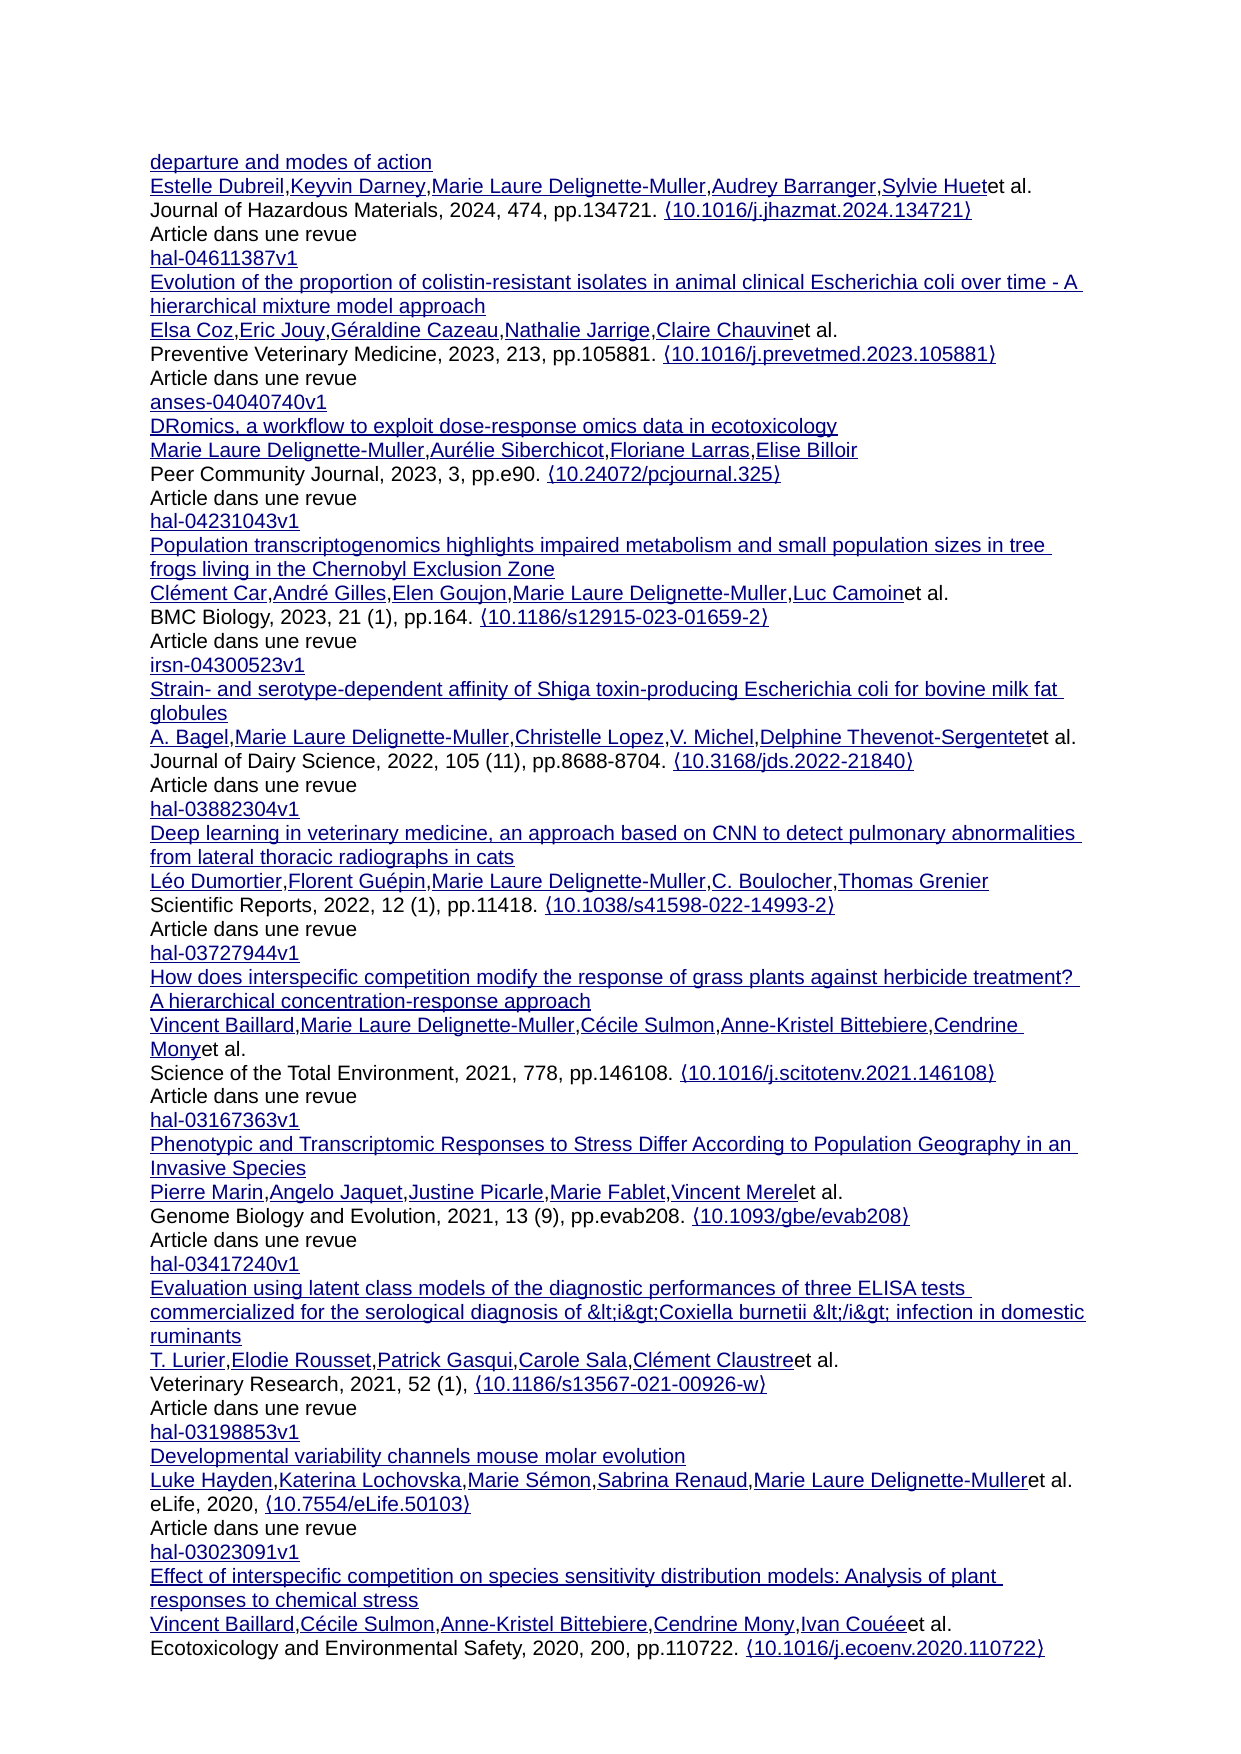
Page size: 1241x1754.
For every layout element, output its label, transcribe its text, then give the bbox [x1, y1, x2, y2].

table_cell DRomics, a workflow to exploit dose-response omics data in ecotoxicology Marie Laure Delignette-Muller,Aurélie Siberchicot,Floriane Larras,Elise Billoir Peer Community Journal, 2023, 3, pp.e90. ⟨10.24072/pcjournal.325⟩ Article dans une revue hal-04231043v1 [150, 414, 1090, 533]
table_cell Phenotypic and Transcriptomic Responses to Stress Differ According to Population Geography in an Invasive Species Pierre Marin,Angelo Jaquet,Justine Picarle,Marie Fablet,Vincent Merelet al. Genome Biology and Evolution, 2021, 13 (9), pp.evab208. ⟨10.1093/gbe/evab208⟩ Article dans une revue hal-03417240v1 [150, 1132, 1090, 1276]
table_cell Evolution of the proportion of colistin-resistant isolates in animal clinical Escherichia coli over time - A hierarchical mixture model approach Elsa Coz,Eric Jouy,Géraldine Cazeau,Nathalie Jarrige,Claire Chauvinet al. Preventive Veterinary Medicine, 2023, 213, pp.105881. ⟨10.1016/j.prevetmed.2023.105881⟩ Article dans une revue anses-04040740v1 [150, 270, 1090, 413]
table_cell Evaluation using latent class models of the diagnostic performances of three ELISA tests commercialized for the serological diagnosis of &lt;i&gt;Coxiella burnetii &lt;/i&gt; infection in domestic ruminants T. Lurier,Elodie Rousset,Patrick Gasqui,Carole Sala,Clément Claustreet al. Veterinary Research, 2021, 52 (1), ⟨10.1186/s13567-021-00926-w⟩ Article dans une revue hal-03198853v1 [150, 1276, 1090, 1444]
table_cell Modeling HepaRG metabolome responses to pyrrolizidine alkaloid exposure for insight into points of departure and modes of action Estelle Dubreil,Keyvin Darney,Marie Laure Delignette-Muller,Audrey Barranger,Sylvie Huetet al. Journal of Hazardous Materials, 2024, 474, pp.134721. ⟨10.1016/j.jhazmat.2024.134721⟩ Article dans une revue hal-04611387v1 [150, 150, 1090, 270]
table_cell How does interspecific competition modify the response of grass plants against herbicide treatment? A hierarchical concentration-response approach Vincent Baillard,Marie Laure Delignette-Muller,Cécile Sulmon,Anne-Kristel Bittebiere,Cendrine Monyet al. Science of the Total Environment, 2021, 778, pp.146108. ⟨10.1016/j.scitotenv.2021.146108⟩ Article dans une revue hal-03167363v1 [150, 965, 1090, 1132]
table_cell Deep learning in veterinary medicine, an approach based on CNN to detect pulmonary abnormalities from lateral thoracic radiographs in cats Léo Dumortier,Florent Guépin,Marie Laure Delignette-Muller,C. Boulocher,Thomas Grenier Scientific Reports, 2022, 12 (1), pp.11418. ⟨10.1038/s41598-022-14993-2⟩ Article dans une revue hal-03727944v1 [150, 821, 1090, 964]
table_cell Effect of interspecific competition on species sensitivity distribution models: Analysis of plant responses to chemical stress Vincent Baillard,Cécile Sulmon,Anne-Kristel Bittebiere,Cendrine Mony,Ivan Couéeet al. Ecotoxicology and Environmental Safety, 2020, 200, pp.110722. ⟨10.1016/j.ecoenv.2020.110722⟩ [150, 1564, 1090, 1659]
table_cell Strain- and serotype-dependent affinity of Shiga toxin-producing Escherichia coli for bovine milk fat globules A. Bagel,Marie Laure Delignette-Muller,Christelle Lopez,V. Michel,Delphine Thevenot-Sergentetet al. Journal of Dairy Science, 2022, 105 (11), pp.8688-8704. ⟨10.3168/jds.2022-21840⟩ Article dans une revue hal-03882304v1 [150, 677, 1090, 821]
table_cell Population transcriptogenomics highlights impaired metabolism and small population sizes in tree frogs living in the Chernobyl Exclusion Zone Clément Car,André Gilles,Elen Goujon,Marie Laure Delignette-Muller,Luc Camoinet al. BMC Biology, 2023, 21 (1), pp.164. ⟨10.1186/s12915-023-01659-2⟩ Article dans une revue irsn-04300523v1 [150, 533, 1090, 677]
table_cell Developmental variability channels mouse molar evolution Luke Hayden,Katerina Lochovska,Marie Sémon,Sabrina Renaud,Marie Laure Delignette-Mulleret al. eLife, 2020, ⟨10.7554/eLife.50103⟩ Article dans une revue hal-03023091v1 [150, 1444, 1090, 1563]
